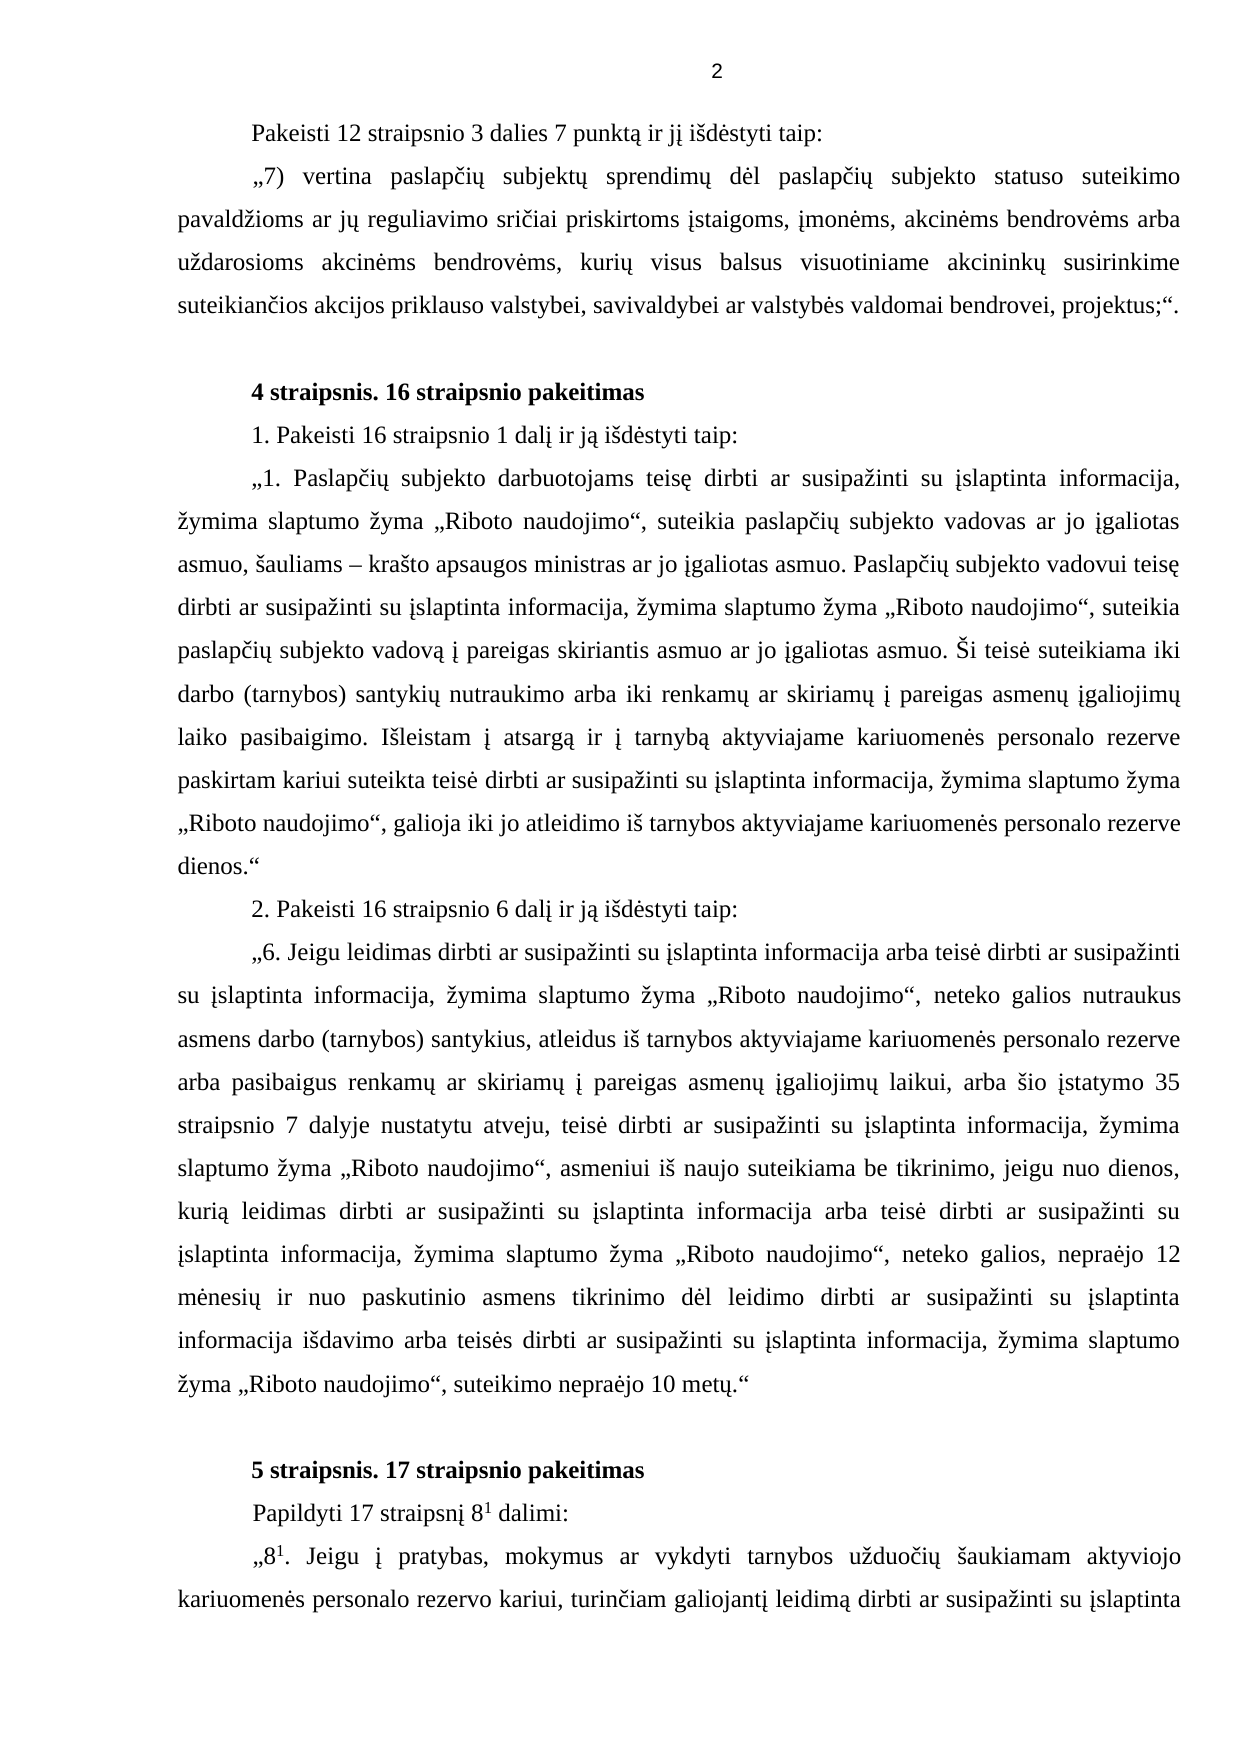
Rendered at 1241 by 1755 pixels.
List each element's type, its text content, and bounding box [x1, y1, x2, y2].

text „81. Jeigu į pratybas, mokymus ar vykdyti tarnybos užduočių šaukiamam aktyviojo kariuomenės personalo rezervo kariui, turinčiam galiojantį leidimą dirbti ar susipažinti su įslaptinta [177, 1541, 1181, 1613]
text „7) vertina paslapčių subjektų sprendimų dėl paslapčių subjekto statuso suteikimo pavaldžioms ar jų reguliavimo sričiai priskirtoms įstaigoms, įmonėms, akcinėms bendrovėms arba uždarosioms akcinėms bendrovėms, kurių visus balsus visuotiniame akcininkų susirinkime suteikiančios akcijos priklauso valstybei, savivaldybei ar valstybės valdomai bendrovei, projektus;“. [177, 161, 1181, 319]
text 4 straipsnis. 16 straipsnio pakeitimas [177, 377, 1181, 406]
text 2. Pakeisti 16 straipsnio 6 dalį ir ją išdėstyti taip: [177, 894, 1181, 923]
text „1. Paslapčių subjekto darbuotojams teisę dirbti ar susipažinti su įslaptinta informacija, žymima slaptumo žyma „Riboto naudojimo“, suteikia paslapčių subjekto vadovas ar jo įgaliotas asmuo, šauliams – krašto apsaugos ministras ar jo įgaliotas asmuo. Paslapčių subjekto vadovui teisę dirbti ar susipažinti su įslaptinta informacija, žymima slaptumo žyma „Riboto naudojimo“, suteikia paslapčių subjekto vadovą į pareigas skiriantis asmuo ar jo įgaliotas asmuo. Ši teisė suteikiama iki darbo (tarnybos) santykių nutraukimo arba iki renkamų ar skiriamų į pareigas asmenų įgaliojimų laiko pasibaigimo. Išleistam į atsargą ir į tarnybą aktyviajame kariuomenės personalo rezerve paskirtam kariui suteikta teisė dirbti ar susipažinti su įslaptinta informacija, žymima slaptumo žyma „Riboto naudojimo“, galioja iki jo atleidimo iš tarnybos aktyviajame kariuomenės personalo rezerve dienos.“ [177, 463, 1181, 880]
text 1. Pakeisti 16 straipsnio 1 dalį ir ją išdėstyti taip: [177, 420, 1181, 449]
text Papildyti 17 straipsnį 81 dalimi: [177, 1498, 1181, 1527]
text Pakeisti 12 straipsnio 3 dalies 7 punktą ir jį išdėstyti taip: [177, 118, 1181, 147]
text „6. Jeigu leidimas dirbti ar susipažinti su įslaptinta informacija arba teisė dirbti ar susipažinti su įslaptinta informacija, žymima slaptumo žyma „Riboto naudojimo“, neteko galios nutraukus asmens darbo (tarnybos) santykius, atleidus iš tarnybos aktyviajame kariuomenės personalo rezerve arba pasibaigus renkamų ar skiriamų į pareigas asmenų įgaliojimų laikui, arba šio įstatymo 35 straipsnio 7 dalyje nustatytu atveju, teisė dirbti ar susipažinti su įslaptinta informacija, žymima slaptumo žyma „Riboto naudojimo“, asmeniui iš naujo suteikiama be tikrinimo, jeigu nuo dienos, kurią leidimas dirbti ar susipažinti su įslaptinta informacija arba teisė dirbti ar susipažinti su įslaptinta informacija, žymima slaptumo žyma „Riboto naudojimo“, neteko galios, nepraėjo 12 mėnesių ir nuo paskutinio asmens tikrinimo dėl leidimo dirbti ar susipažinti su įslaptinta informacija išdavimo arba teisės dirbti ar susipažinti su įslaptinta informacija, žymima slaptumo žyma „Riboto naudojimo“, suteikimo nepraėjo 10 metų.“ [177, 937, 1181, 1397]
text 5 straipsnis. 17 straipsnio pakeitimas [177, 1455, 1181, 1484]
